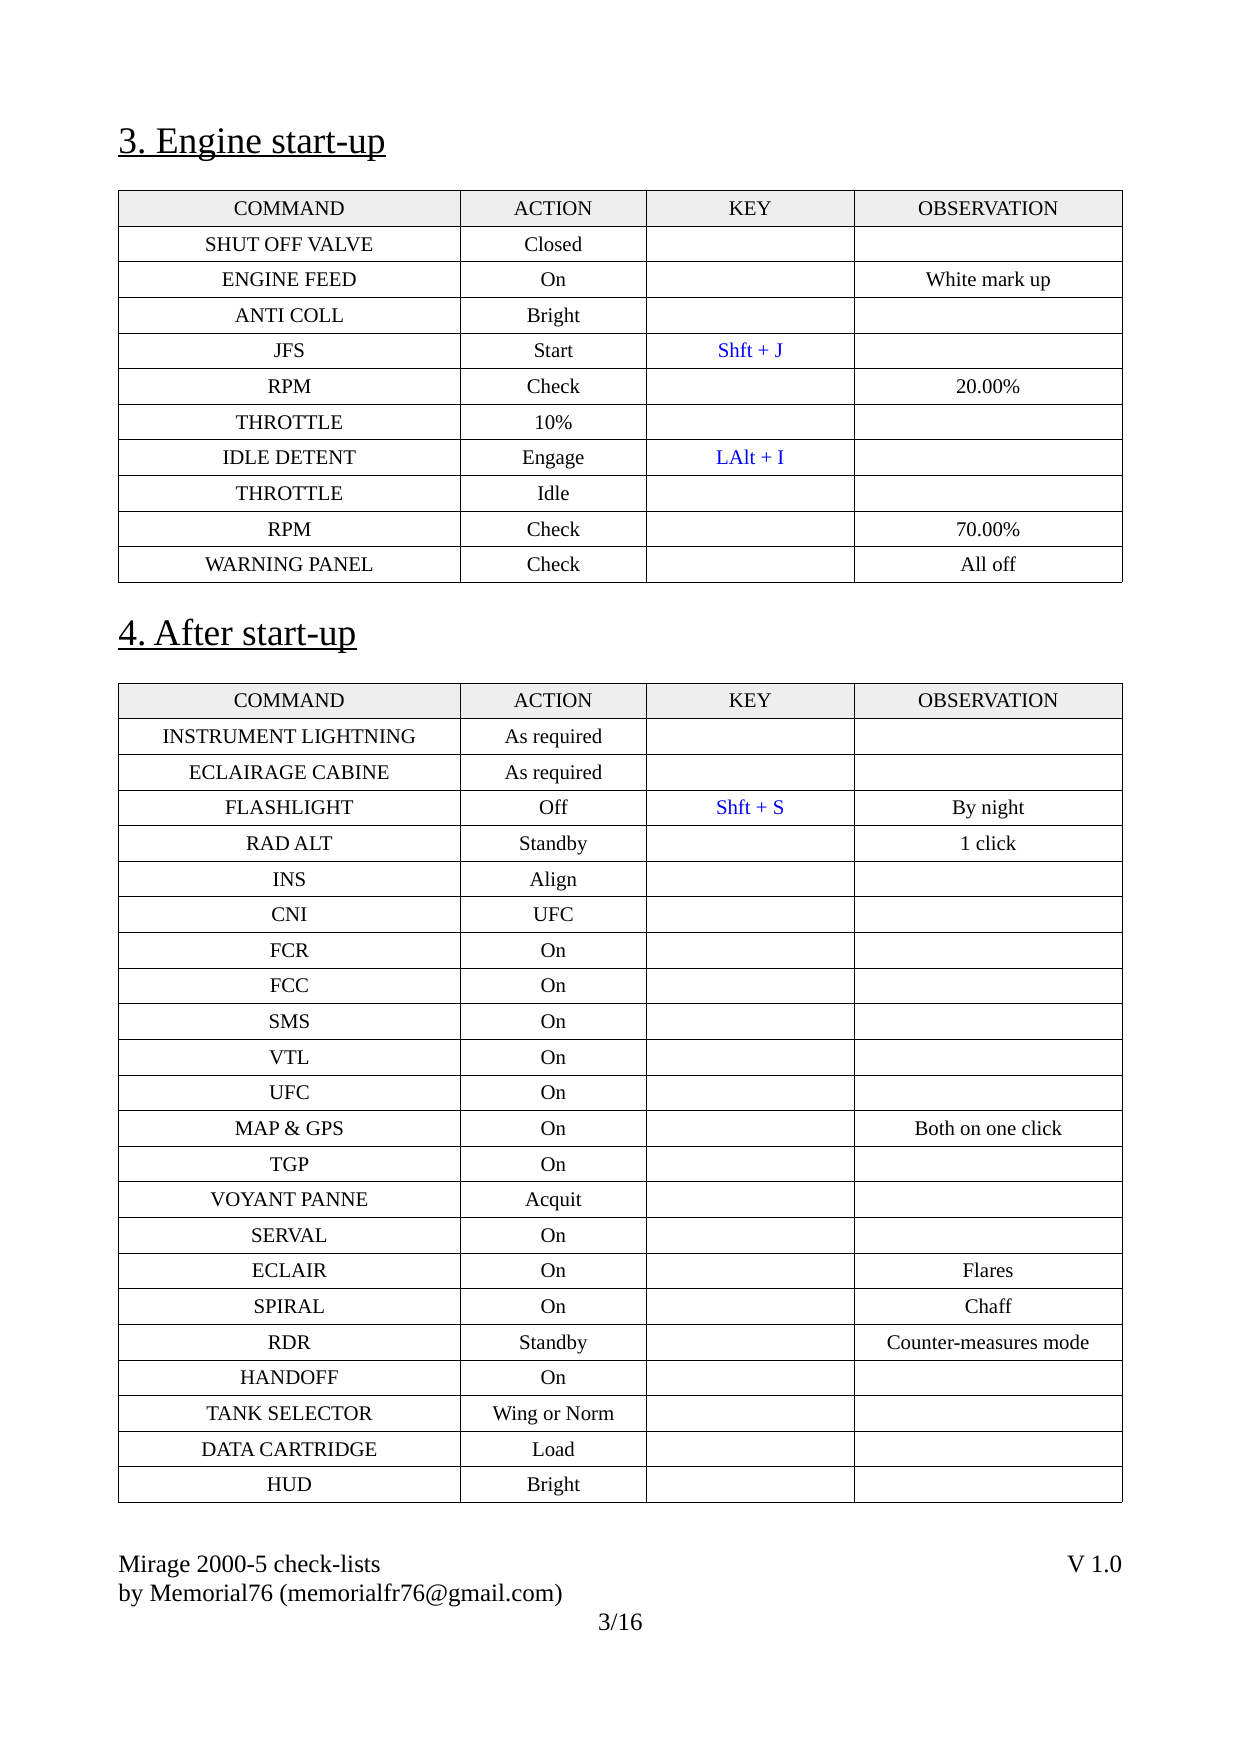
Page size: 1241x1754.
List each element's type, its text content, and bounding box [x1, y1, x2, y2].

table_cell [647, 298, 854, 332]
table_cell Chaff [855, 1289, 1122, 1324]
table_cell 70.00% [855, 512, 1122, 546]
table_cell [647, 369, 854, 404]
table_cell DATA CARTRIDGE [119, 1432, 460, 1466]
table_cell Start [461, 334, 646, 368]
table_cell Check [461, 547, 646, 582]
table_cell FCC [119, 969, 460, 1003]
table_cell Shft + S [647, 791, 854, 825]
table_header ACTION [461, 191, 646, 226]
table_cell CNI [119, 897, 460, 932]
table_cell UFC [461, 897, 646, 932]
table_cell [647, 1432, 854, 1466]
table_cell ECLAIR [119, 1254, 460, 1288]
table_cell [647, 1361, 854, 1395]
table_cell On [461, 262, 646, 297]
table_cell Bright [461, 298, 646, 332]
table_cell As required [461, 755, 646, 789]
table_cell [647, 1147, 854, 1181]
table_cell [647, 1254, 854, 1288]
table_header OBSERVATION [855, 191, 1122, 226]
table_cell Standby [461, 826, 646, 861]
table_cell ENGINE FEED [119, 262, 460, 297]
table_cell TGP [119, 1147, 460, 1181]
table_header OBSERVATION [855, 684, 1122, 718]
table_cell [647, 1004, 854, 1039]
table_cell [647, 719, 854, 754]
table_cell [855, 405, 1122, 439]
table_cell MAP & GPS [119, 1111, 460, 1146]
table_cell Counter-measures mode [855, 1325, 1122, 1359]
table_cell [647, 1182, 854, 1217]
table_cell By night [855, 791, 1122, 825]
table_cell [647, 1325, 854, 1359]
table_cell [855, 719, 1122, 754]
table_cell IDLE DETENT [119, 440, 460, 475]
table_cell Load [461, 1432, 646, 1466]
table_cell [855, 1432, 1122, 1466]
table_cell On [461, 1254, 646, 1288]
table_cell LAlt + I [647, 440, 854, 475]
table_cell [647, 476, 854, 511]
table_cell JFS [119, 334, 460, 368]
table_cell 20.00% [855, 369, 1122, 404]
table_cell [647, 862, 854, 896]
table_header COMMAND [119, 191, 460, 226]
table_cell [647, 227, 854, 261]
table_cell On [461, 1289, 646, 1324]
table_cell On [461, 933, 646, 968]
table_cell RAD ALT [119, 826, 460, 861]
table_cell [647, 969, 854, 1003]
table_cell [647, 512, 854, 546]
table_cell On [461, 1111, 646, 1146]
table_cell [855, 862, 1122, 896]
table_cell Wing or Norm [461, 1396, 646, 1431]
table_cell Bright [461, 1467, 646, 1502]
table_cell THROTTLE [119, 405, 460, 439]
table_cell [855, 1040, 1122, 1074]
table_cell [855, 755, 1122, 789]
table_cell SERVAL [119, 1218, 460, 1253]
table_cell RPM [119, 512, 460, 546]
table_cell [855, 1182, 1122, 1217]
table_cell Check [461, 512, 646, 546]
table_cell Standby [461, 1325, 646, 1359]
table_cell [647, 933, 854, 968]
table_cell 1 click [855, 826, 1122, 861]
table_cell Check [461, 369, 646, 404]
text 4. After start-up [118, 611, 1122, 654]
table_cell UFC [119, 1076, 460, 1110]
table_header KEY [647, 191, 854, 226]
table_cell As required [461, 719, 646, 754]
table_cell [647, 1218, 854, 1253]
table_cell [647, 1040, 854, 1074]
table_cell ANTI COLL [119, 298, 460, 332]
table_cell On [461, 969, 646, 1003]
table_cell Both on one click [855, 1111, 1122, 1146]
table_cell [855, 1218, 1122, 1253]
table_cell INSTRUMENT LIGHTNING [119, 719, 460, 754]
table_cell SPIRAL [119, 1289, 460, 1324]
table_cell TANK SELECTOR [119, 1396, 460, 1431]
table_cell FCR [119, 933, 460, 968]
table_cell Align [461, 862, 646, 896]
table_cell [647, 1467, 854, 1502]
table_cell HUD [119, 1467, 460, 1502]
table_cell THROTTLE [119, 476, 460, 511]
table_cell [855, 476, 1122, 511]
table_cell [855, 1147, 1122, 1181]
table_cell RPM [119, 369, 460, 404]
table_cell WARNING PANEL [119, 547, 460, 582]
table_cell On [461, 1147, 646, 1181]
table_header COMMAND [119, 684, 460, 718]
table_cell HANDOFF [119, 1361, 460, 1395]
table_header KEY [647, 684, 854, 718]
table_cell SHUT OFF VALVE [119, 227, 460, 261]
table_cell [855, 227, 1122, 261]
table_cell [647, 405, 854, 439]
table_cell Shft + J [647, 334, 854, 368]
table_cell On [461, 1004, 646, 1039]
table_cell All off [855, 547, 1122, 582]
table_cell [855, 440, 1122, 475]
table_cell ECLAIRAGE CABINE [119, 755, 460, 789]
table_cell VTL [119, 1040, 460, 1074]
table_cell Idle [461, 476, 646, 511]
table_cell [647, 755, 854, 789]
table_cell Closed [461, 227, 646, 261]
table_cell [855, 1361, 1122, 1395]
table_cell [855, 897, 1122, 932]
table_cell On [461, 1040, 646, 1074]
table_cell FLASHLIGHT [119, 791, 460, 825]
table_cell White mark up [855, 262, 1122, 297]
table_cell [855, 1076, 1122, 1110]
table_cell [647, 826, 854, 861]
table_cell [647, 1289, 854, 1324]
table_cell [647, 1396, 854, 1431]
table_cell Off [461, 791, 646, 825]
table_cell [855, 1004, 1122, 1039]
table_cell INS [119, 862, 460, 896]
table_header ACTION [461, 684, 646, 718]
table_cell SMS [119, 1004, 460, 1039]
table_cell [647, 897, 854, 932]
table_cell [647, 547, 854, 582]
table_cell VOYANT PANNE [119, 1182, 460, 1217]
table_cell [855, 1396, 1122, 1431]
table_cell Engage [461, 440, 646, 475]
table_cell [855, 298, 1122, 332]
text 3. Engine start-up [118, 118, 1122, 161]
table_cell Acquit [461, 1182, 646, 1217]
table_cell [855, 334, 1122, 368]
table_cell [855, 933, 1122, 968]
table_cell [855, 969, 1122, 1003]
table_cell [647, 262, 854, 297]
table_cell On [461, 1076, 646, 1110]
table_cell [647, 1111, 854, 1146]
table_cell [855, 1467, 1122, 1502]
table_cell Flares [855, 1254, 1122, 1288]
table_cell 10% [461, 405, 646, 439]
table_cell On [461, 1218, 646, 1253]
table_cell On [461, 1361, 646, 1395]
table_cell RDR [119, 1325, 460, 1359]
table_cell [647, 1076, 854, 1110]
